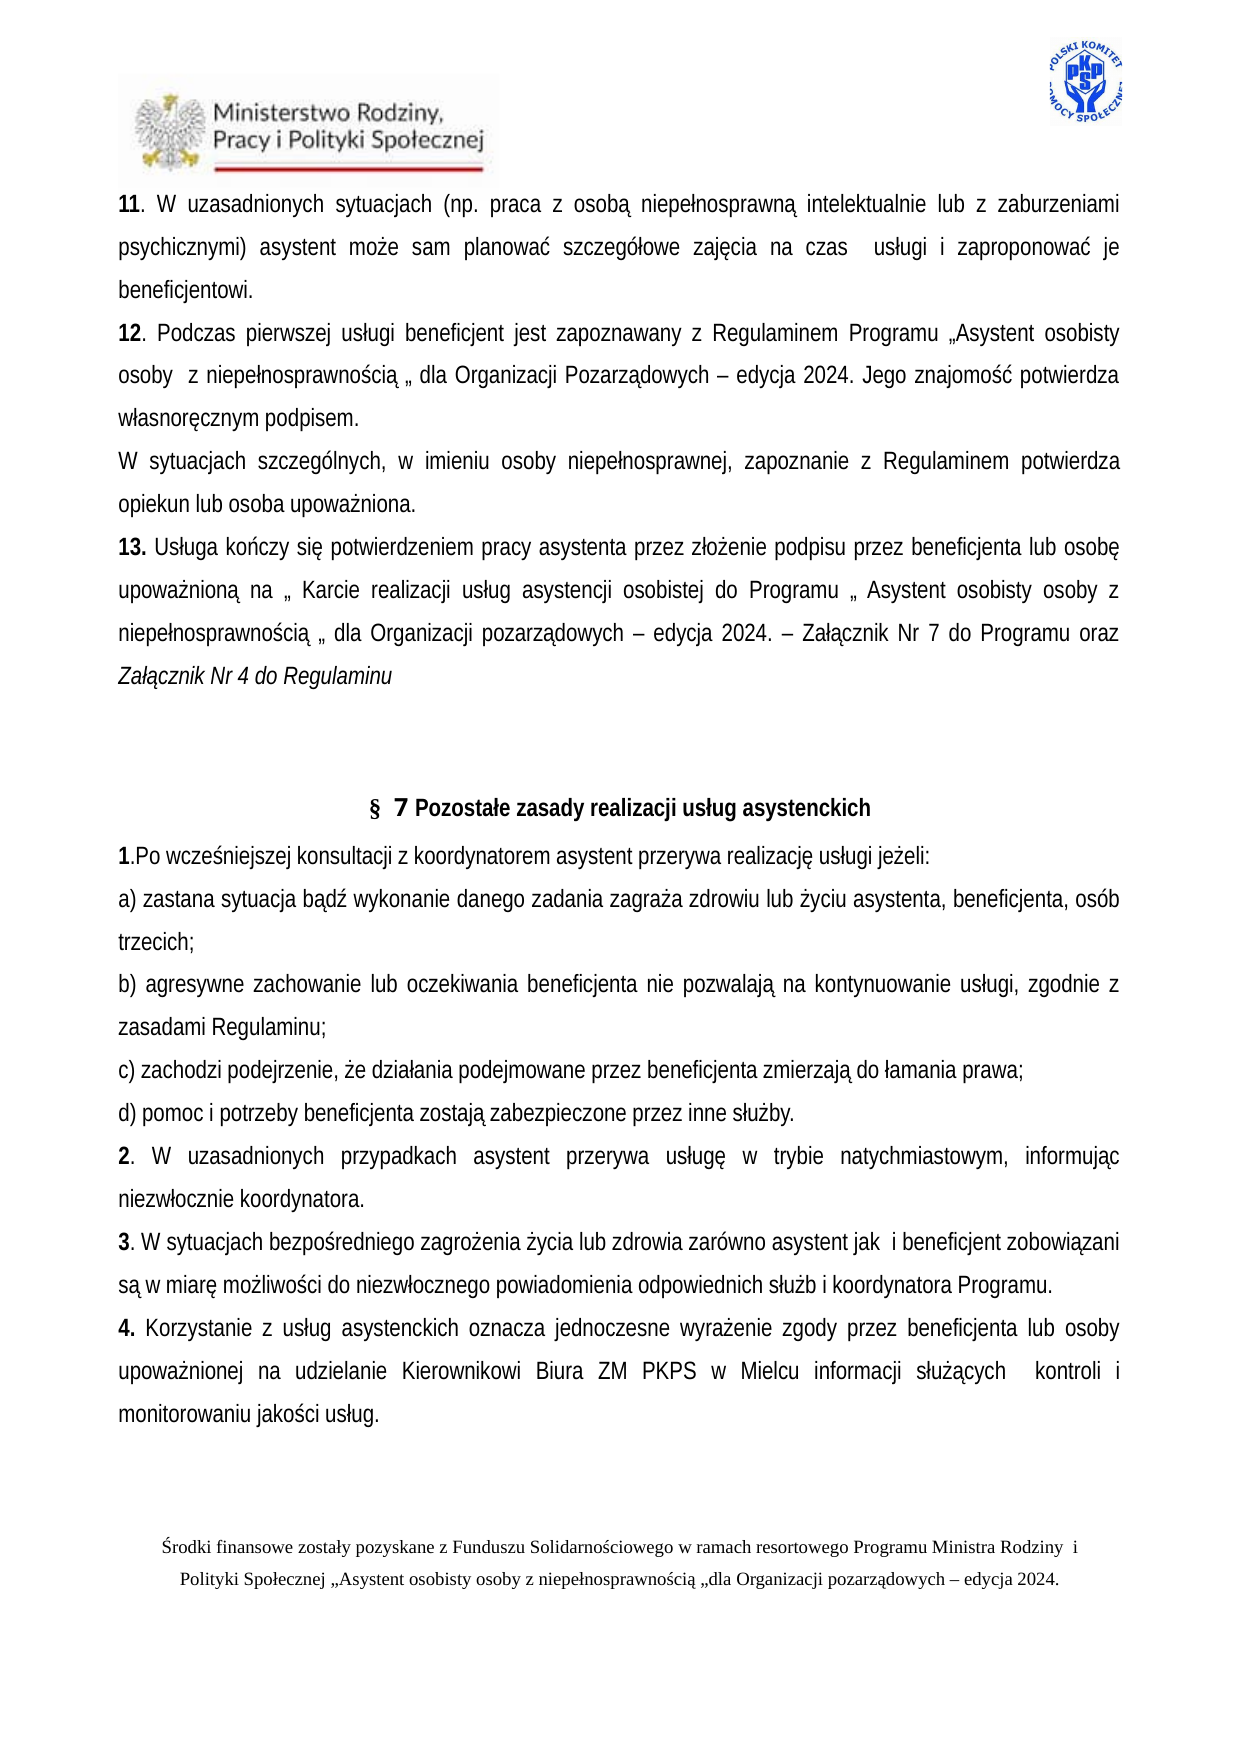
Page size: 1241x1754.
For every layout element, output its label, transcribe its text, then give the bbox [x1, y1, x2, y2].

text 4. Korzystanie z usług asystenckich oznacza jednoczesne wyrażenie zgody przez beneficjenta lub osoby upoważnionej na udzielanie Kierownikowi Biura ZM PKPS w Mielcu informacji służących kontroli i monitorowaniu jakości usług. [118, 1313, 1122, 1427]
text 11. W uzasadnionych sytuacjach (np. praca z osobą niepełnosprawną intelektualnie lub z zaburzeniami psychicznymi) asystent może sam planować szczegółowe zajęcia na czas usługi i zaproponować je beneficjentowi. [118, 189, 1122, 303]
text 3. W sytuacjach bezpośredniego zagrożenia życia lub zdrowia zarówno asystent jak i beneficjent zobowiązani są w miarę możliwości do niezwłocznego powiadomienia odpowiednich służb i koordynatora Programu. [118, 1227, 1122, 1298]
text 13. Usługa kończy się potwierdzeniem pracy asystenta przez złożenie podpisu przez beneficjenta lub osobę upoważnioną na „ Karcie realizacji usług asystencji osobistej do Programu „ Asystent osobisty osoby z niepełnosprawnością „ dla Organizacji pozarządowych – edycja 2024. – Załącznik Nr 7 do Programu oraz Załącznik Nr 4 do Regulaminu [118, 532, 1122, 689]
text 2. W uzasadnionych przypadkach asystent przerywa usługę w trybie natychmiastowym, informując niezwłocznie koordynatora. [118, 1141, 1122, 1213]
text 12. Podczas pierwszej usługi beneficjent jest zapoznawany z Regulaminem Programu „Asystent osobisty osoby z niepełnosprawnością „ dla Organizacji Pozarządowych – edycja 2024. Jego znajomość potwierdza własnoręcznym podpisem. [118, 317, 1122, 432]
text a) zastana sytuacja bądź wykonanie danego zadania zagraża zdrowiu lub życiu asystenta, beneficjenta, osób trzecich; [118, 883, 1122, 955]
text § 7 Pozostałe zasady realizacji usług asystenckich [118, 789, 1122, 824]
text 1.Po wcześniejszej konsultacji z koordynatorem asystent przerywa realizację usługi jeżeli: [118, 841, 1122, 869]
text W sytuacjach szczególnych, w imieniu osoby niepełnosprawnej, zapoznanie z Regulaminem potwierdza opiekun lub osoba upoważniona. [118, 446, 1122, 518]
text c) zachodzi podejrzenie, że działania podejmowane przez beneficjenta zmierzają do łamania prawa; [118, 1055, 1122, 1084]
text d) pomoc i potrzeby beneficjenta zostają zabezpieczone przez inne służby. [118, 1098, 1122, 1127]
text b) agresywne zachowanie lub oczekiwania beneficjenta nie pozwalają na kontynuowanie usługi, zgodnie z zasadami Regulaminu; [118, 969, 1122, 1041]
